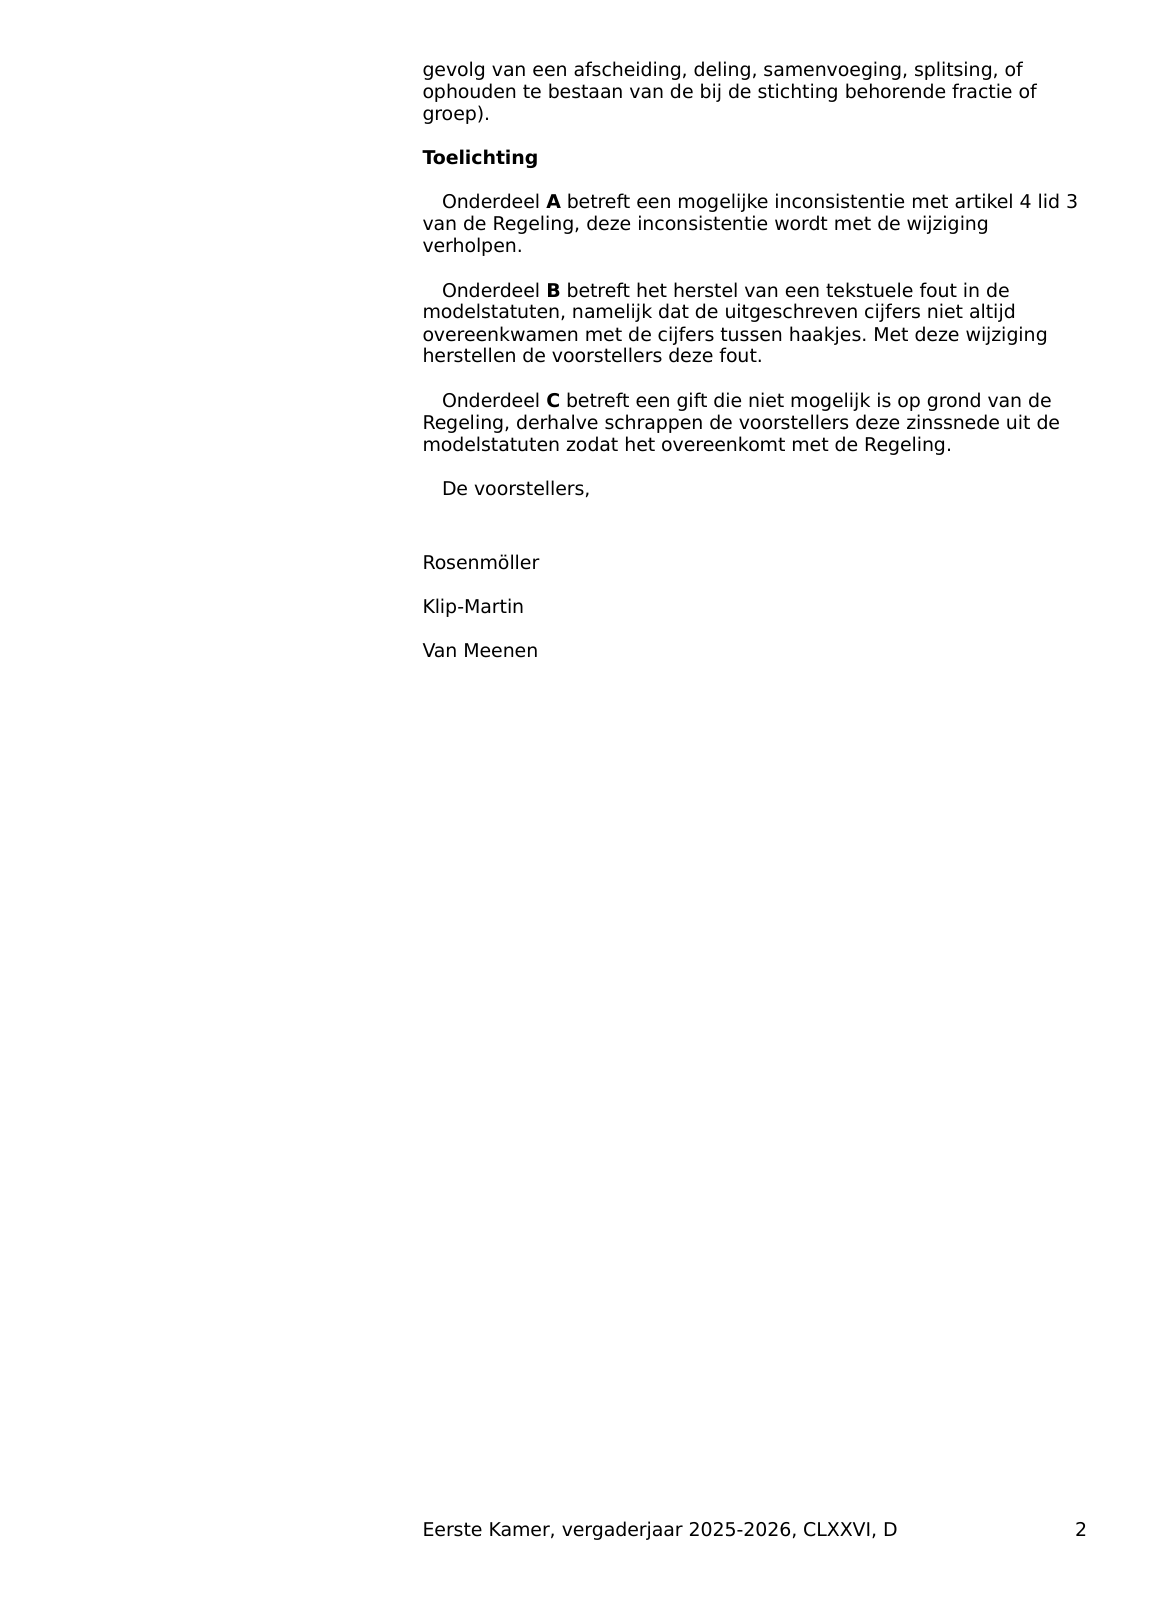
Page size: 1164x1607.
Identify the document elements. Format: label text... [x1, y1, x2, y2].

text Onderdeel B betreft het herstel van een tekstuele fout in de modelstatuten, namelijk dat de uitgeschreven cijfers niet altijd overeenkwamen met de cijfers tussen haakjes. Met deze wijziging herstellen de voorstellers deze fout. [422, 279, 1087, 367]
subtitle Toelichting [422, 147, 1087, 169]
text De voorstellers, [422, 478, 1087, 500]
text Rosenmöller Klip-Martin Van Meenen [422, 530, 1087, 662]
text Onderdeel C betreft een gift die niet mogelijk is op grond van de Regeling, derhalve schrappen de voorstellers deze zinssnede uit de modelstatuten zodat het overeenkomt met de Regeling. [422, 389, 1087, 456]
text gevolg van een afscheiding, deling, samenvoeging, splitsing, of ophouden te bestaan van de bij de stichting behorende fractie of groep). [422, 59, 1087, 125]
text Onderdeel A betreft een mogelijke inconsistentie met artikel 4 lid 3 van de Regeling, deze inconsistentie wordt met de wijziging verholpen. [422, 191, 1087, 257]
